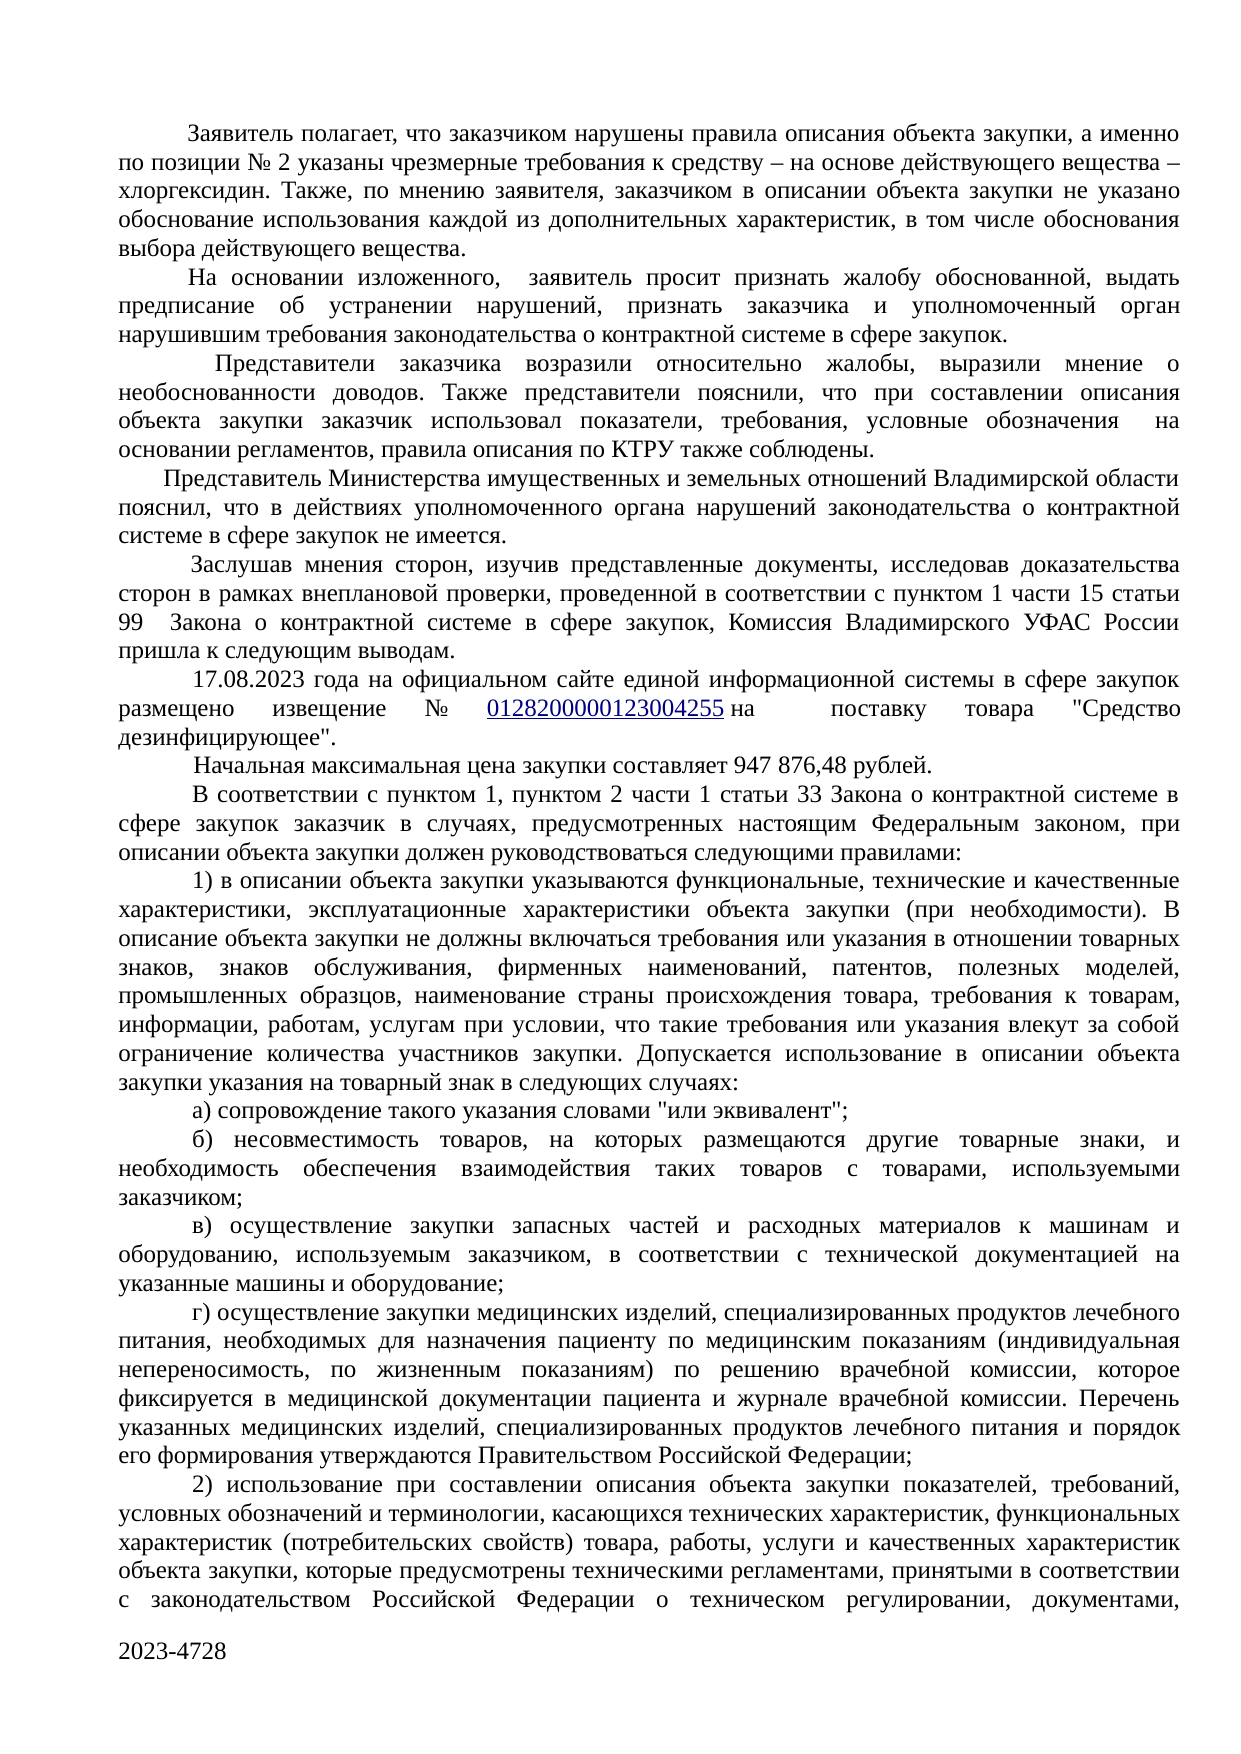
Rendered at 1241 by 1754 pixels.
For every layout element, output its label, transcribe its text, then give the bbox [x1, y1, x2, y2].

text Представители заказчика возразили относительно жалобы, выразили мнение о необоснованности доводов. Также представители пояснили, что при составлении описания объекта закупки заказчик использовал показатели, требования, условные обозначения на основании регламентов, правила описания по КТРУ также соблюдены. [118, 348, 1181, 463]
text Заявитель полагает, что заказчиком нарушены правила описания объекта закупки, а именно по позиции № 2 указаны чрезмерные требования к средству – на основе действующего вещества – хлоргексидин. Также, по мнению заявителя, заказчиком в описании объекта закупки не указано обоснование использования каждой из дополнительных характеристик, в том числе обоснования выбора действующего вещества. [118, 118, 1181, 262]
text 17.08.2023 года на официальном сайте единой информационной системы в сфере закупок размещено извещение № 0128200000123004255 на поставку товара "Средство дезинфицирующее". [118, 664, 1181, 751]
text б) несовместимость товаров, на которых размещаются другие товарные знаки, и необходимость обеспечения взаимодействия таких товаров с товарами, используемыми заказчиком; [118, 1124, 1181, 1211]
text г) осуществление закупки медицинских изделий, специализированных продуктов лечебного питания, необходимых для назначения пациенту по медицинским показаниям (индивидуальная непереносимость, по жизненным показаниям) по решению врачебной комиссии, которое фиксируется в медицинской документации пациента и журнале врачебной комиссии. Перечень указанных медицинских изделий, специализированных продуктов лечебного питания и порядок его формирования утверждаются Правительством Российской Федерации; [118, 1297, 1181, 1469]
text Представитель Министерства имущественных и земельных отношений Владимирской области пояснил, что в действиях уполномоченного органа нарушений законодательства о контрактной системе в сфере закупок не имеется. [118, 463, 1181, 549]
text Заслушав мнения сторон, изучив представленные документы, исследовав доказательства сторон в рамках внеплановой проверки, проведенной в соответствии с пунктом 1 части 15 статьи 99 Закона о контрактной системе в сфере закупок, Комиссия Владимирского УФАС России пришла к следующим выводам. [118, 549, 1181, 664]
text На основании изложенного, заявитель просит признать жалобу обоснованной, выдать предписание об устранении нарушений, признать заказчика и уполномоченный орган нарушившим требования законодательства о контрактной системе в сфере закупок. [118, 262, 1181, 348]
text 1) в описании объекта закупки указываются функциональные, технические и качественные характеристики, эксплуатационные характеристики объекта закупки (при необходимости). В описание объекта закупки не должны включаться требования или указания в отношении товарных знаков, знаков обслуживания, фирменных наименований, патентов, полезных моделей, промышленных образцов, наименование страны происхождения товара, требования к товарам, информации, работам, услугам при условии, что такие требования или указания влекут за собой ограничение количества участников закупки. Допускается использование в описании объекта закупки указания на товарный знак в следующих случаях: [118, 866, 1181, 1096]
text В соответствии с пунктом 1, пунктом 2 части 1 статьи 33 Закона о контрактной системе в сфере закупок заказчик в случаях, предусмотренных настоящим Федеральным законом, при описании объекта закупки должен руководствоваться следующими правилами: [118, 779, 1181, 866]
text Начальная максимальная цена закупки составляет 947 876,48 рублей. [118, 751, 1181, 779]
text в) осуществление закупки запасных частей и расходных материалов к машинам и оборудованию, используемым заказчиком, в соответствии с технической документацией на указанные машины и оборудование; [118, 1211, 1181, 1297]
text а) сопровождение такого указания словами "или эквивалент"; [118, 1096, 1181, 1124]
text 2) использование при составлении описания объекта закупки показателей, требований, условных обозначений и терминологии, касающихся технических характеристик, функциональных характеристик (потребительских свойств) товара, работы, услуги и качественных характеристик объекта закупки, которые предусмотрены техническими регламентами, принятыми в соответствии с законодательством Российской Федерации о техническом регулировании, документами, [118, 1469, 1181, 1613]
